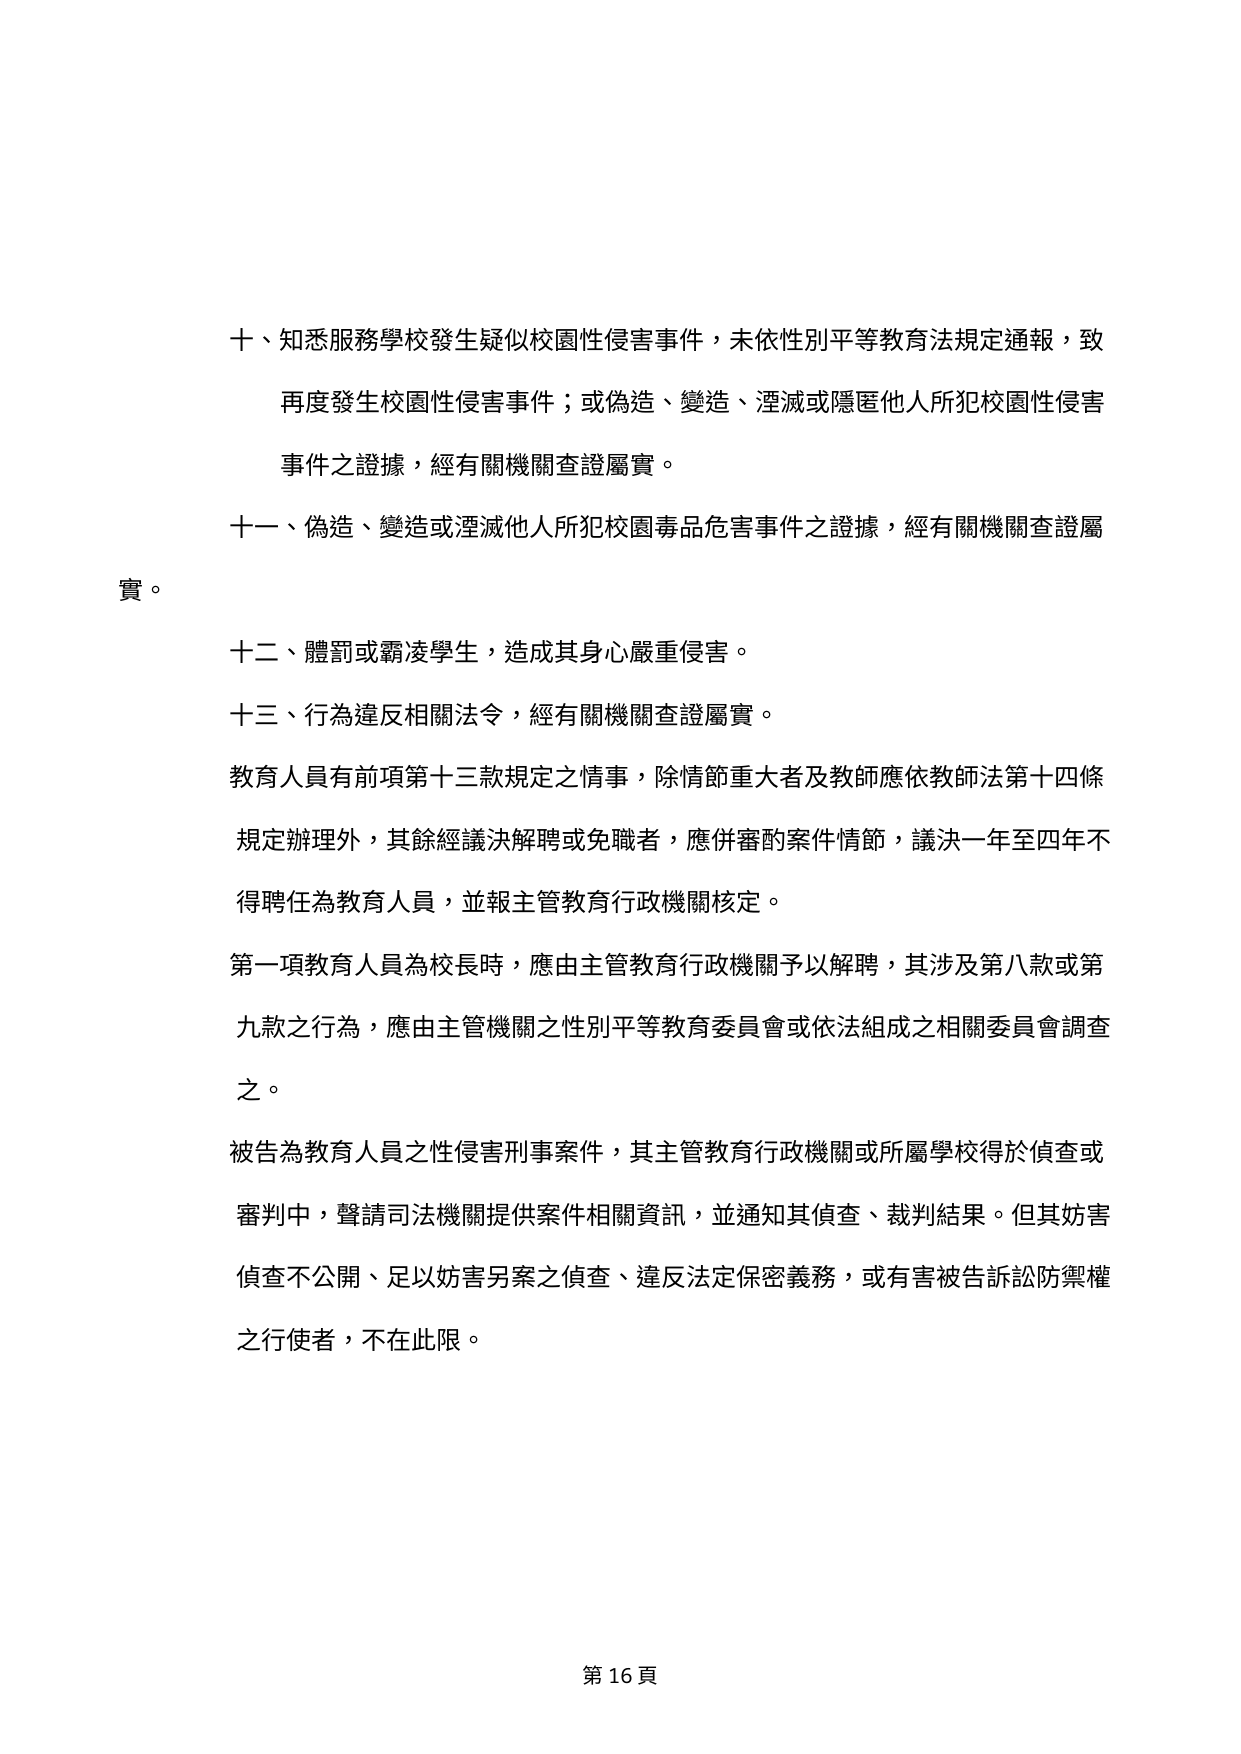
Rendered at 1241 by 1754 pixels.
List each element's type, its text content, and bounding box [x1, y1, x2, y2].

text 十二、體罰或霸凌學生，造成其身心嚴重侵害。 [118, 609, 1122, 672]
text 第一項教育人員為校長時，應由主管教育行政機關予以解聘，其涉及第八款或第九款之行為，應由主管機關之性別平等教育委員會或依法組成之相關委員會調查之。 [229, 922, 1122, 1109]
text 教育人員有前項第十三款規定之情事，除情節重大者及教師應依教師法第十四條規定辦理外，其餘經議決解聘或免職者，應併審酌案件情節，議決一年至四年不得聘任為教育人員，並報主管教育行政機關核定。 [229, 734, 1122, 922]
text 十、知悉服務學校發生疑似校園性侵害事件，未依性別平等教育法規定通報，致再度發生校園性侵害事件；或偽造、變造、湮滅或隱匿他人所犯校園性侵害事件之證據，經有關機關查證屬實。 [229, 297, 1122, 484]
text 十三、行為違反相關法令，經有關機關查證屬實。 [118, 672, 1122, 734]
text 被告為教育人員之性侵害刑事案件，其主管教育行政機關或所屬學校得於偵查或審判中，聲請司法機關提供案件相關資訊，並通知其偵查、裁判結果。但其妨害偵查不公開、足以妨害另案之偵查、違反法定保密義務，或有害被告訴訟防禦權之行使者，不在此限。 [229, 1109, 1122, 1359]
text 十一、偽造、變造或湮滅他人所犯校園毒品危害事件之證據，經有關機關查證屬實。 [118, 484, 1122, 609]
